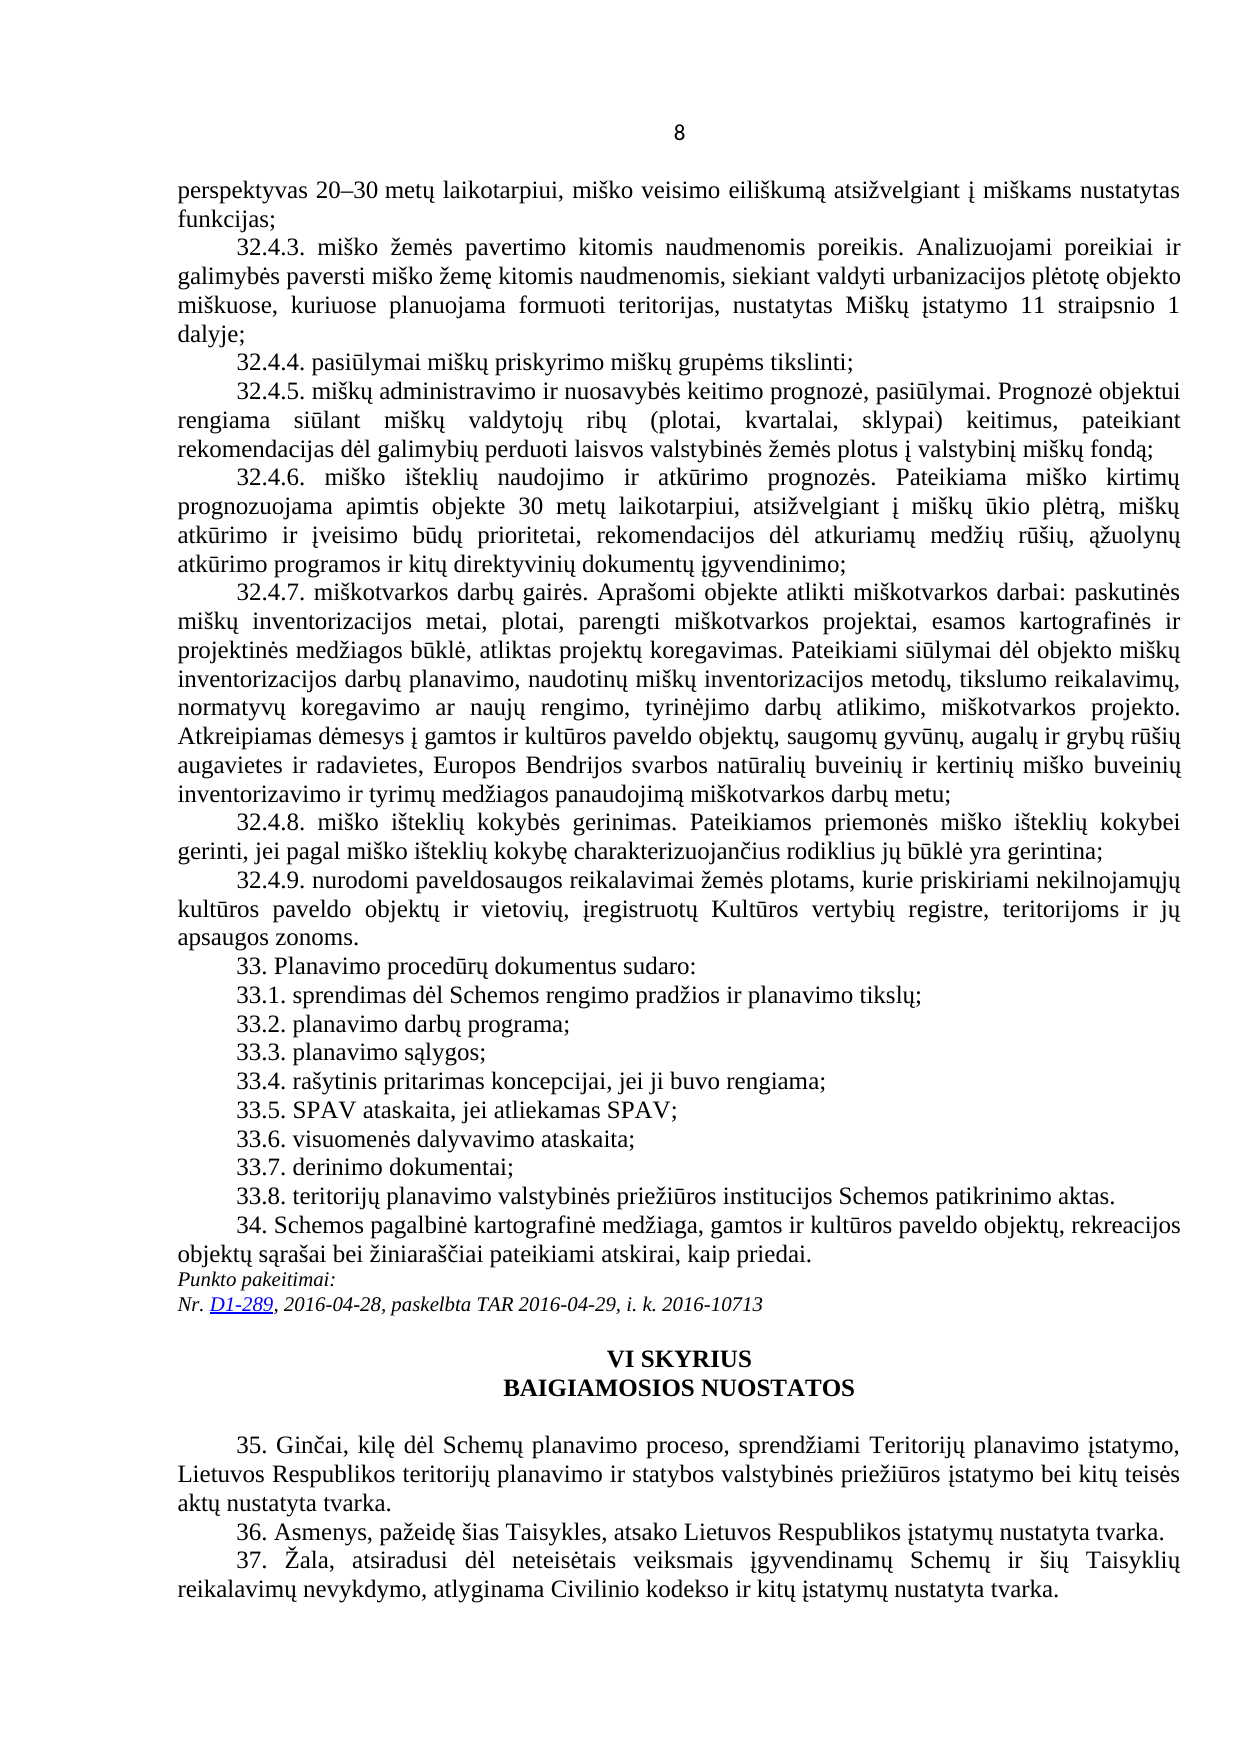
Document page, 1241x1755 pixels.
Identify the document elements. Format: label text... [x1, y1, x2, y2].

text 32.4.9. nurodomi paveldosaugos reikalavimai žemės plotams, kurie priskiriami nekilnojamųjų kultūros paveldo objektų ir vietovių, įregistruotų Kultūros vertybių registre, teritorijoms ir jų apsaugos zonoms. [177, 865, 1181, 951]
text 36. Asmenys, pažeidę šias Taisykles, atsako Lietuvos Respublikos įstatymų nustatyta tvarka. [177, 1517, 1181, 1546]
text 32.4.4. pasiūlymai miškų priskyrimo miškų grupėms tikslinti; [177, 347, 1181, 376]
text 32.4.5. miškų administravimo ir nuosavybės keitimo prognozė, pasiūlymai. Prognozė objektui rengiama siūlant miškų valdytojų ribų (plotai, kvartalai, sklypai) keitimus, pateikiant rekomendacijas dėl galimybių perduoti laisvos valstybinės žemės plotus į valstybinį miškų fondą; [177, 376, 1181, 462]
text 33.2. planavimo darbų programa; [177, 1009, 1181, 1037]
text Punkto pakeitimai: [177, 1267, 1181, 1291]
text Nr. D1-289, 2016-04-28, paskelbta TAR 2016-04-29, i. k. 2016-10713 [177, 1291, 1181, 1316]
text BAIGIAMOSIOS NUOSTATOS [177, 1373, 1181, 1402]
text 32.4.7. miškotvarkos darbų gairės. Aprašomi objekte atlikti miškotvarkos darbai: paskutinės miškų inventorizacijos metai, plotai, parengti miškotvarkos projektai, esamos kartografinės ir projektinės medžiagos būklė, atliktas projektų koregavimas. Pateikiami siūlymai dėl objekto miškų inventorizacijos darbų planavimo, naudotinų miškų inventorizacijos metodų, tikslumo reikalavimų, normatyvų koregavimo ar naujų rengimo, tyrinėjimo darbų atlikimo, miškotvarkos projekto. Atkreipiamas dėmesys į gamtos ir kultūros paveldo objektų, saugomų gyvūnų, augalų ir grybų rūšių augavietes ir radavietes, Europos Bendrijos svarbos natūralių buveinių ir kertinių miško buveinių inventorizavimo ir tyrimų medžiagos panaudojimą miškotvarkos darbų metu; [177, 577, 1181, 807]
text 33.7. derinimo dokumentai; [177, 1152, 1181, 1181]
text 33.6. visuomenės dalyvavimo ataskaita; [177, 1124, 1181, 1152]
text perspektyvas 20–30 metų laikotarpiui, miško veisimo eiliškumą atsižvelgiant į miškams nustatytas funkcijas; [177, 175, 1181, 232]
text 33.5. SPAV ataskaita, jei atliekamas SPAV; [177, 1095, 1181, 1124]
text 37. Žala, atsiradusi dėl neteisėtais veiksmais įgyvendinamų Schemų ir šių Taisyklių reikalavimų nevykdymo, atlyginama Civilinio kodekso ir kitų įstatymų nustatyta tvarka. [177, 1546, 1181, 1603]
text 33.1. sprendimas dėl Schemos rengimo pradžios ir planavimo tikslų; [177, 980, 1181, 1009]
text 32.4.8. miško išteklių kokybės gerinimas. Pateikiamos priemonės miško išteklių kokybei gerinti, jei pagal miško išteklių kokybę charakterizuojančius rodiklius jų būklė yra gerintina; [177, 807, 1181, 865]
text 32.4.6. miško išteklių naudojimo ir atkūrimo prognozės. Pateikiama miško kirtimų prognozuojama apimtis objekte 30 metų laikotarpiui, atsižvelgiant į miškų ūkio plėtrą, miškų atkūrimo ir įveisimo būdų prioritetai, rekomendacijos dėl atkuriamų medžių rūšių, ąžuolynų atkūrimo programos ir kitų direktyvinių dokumentų įgyvendinimo; [177, 462, 1181, 577]
text 33.8. teritorijų planavimo valstybinės priežiūros institucijos Schemos patikrinimo aktas. [177, 1181, 1181, 1210]
text 32.4.3. miško žemės pavertimo kitomis naudmenomis poreikis. Analizuojami poreikiai ir galimybės paversti miško žemę kitomis naudmenomis, siekiant valdyti urbanizacijos plėtotę objekto miškuose, kuriuose planuojama formuoti teritorijas, nustatytas Miškų įstatymo 11 straipsnio 1 dalyje; [177, 232, 1181, 347]
text VI SKYRIUS [177, 1344, 1181, 1373]
text 35. Ginčai, kilę dėl Schemų planavimo proceso, sprendžiami Teritorijų planavimo įstatymo, Lietuvos Respublikos teritorijų planavimo ir statybos valstybinės priežiūros įstatymo bei kitų teisės aktų nustatyta tvarka. [177, 1431, 1181, 1517]
text 33.3. planavimo sąlygos; [177, 1037, 1181, 1066]
text 33. Planavimo procedūrų dokumentus sudaro: [177, 951, 1181, 980]
text 33.4. rašytinis pritarimas koncepcijai, jei ji buvo rengiama; [177, 1066, 1181, 1095]
text 34. Schemos pagalbinė kartografinė medžiaga, gamtos ir kultūros paveldo objektų, rekreacijos objektų sąrašai bei žiniaraščiai pateikiami atskirai, kaip priedai. [177, 1210, 1181, 1267]
